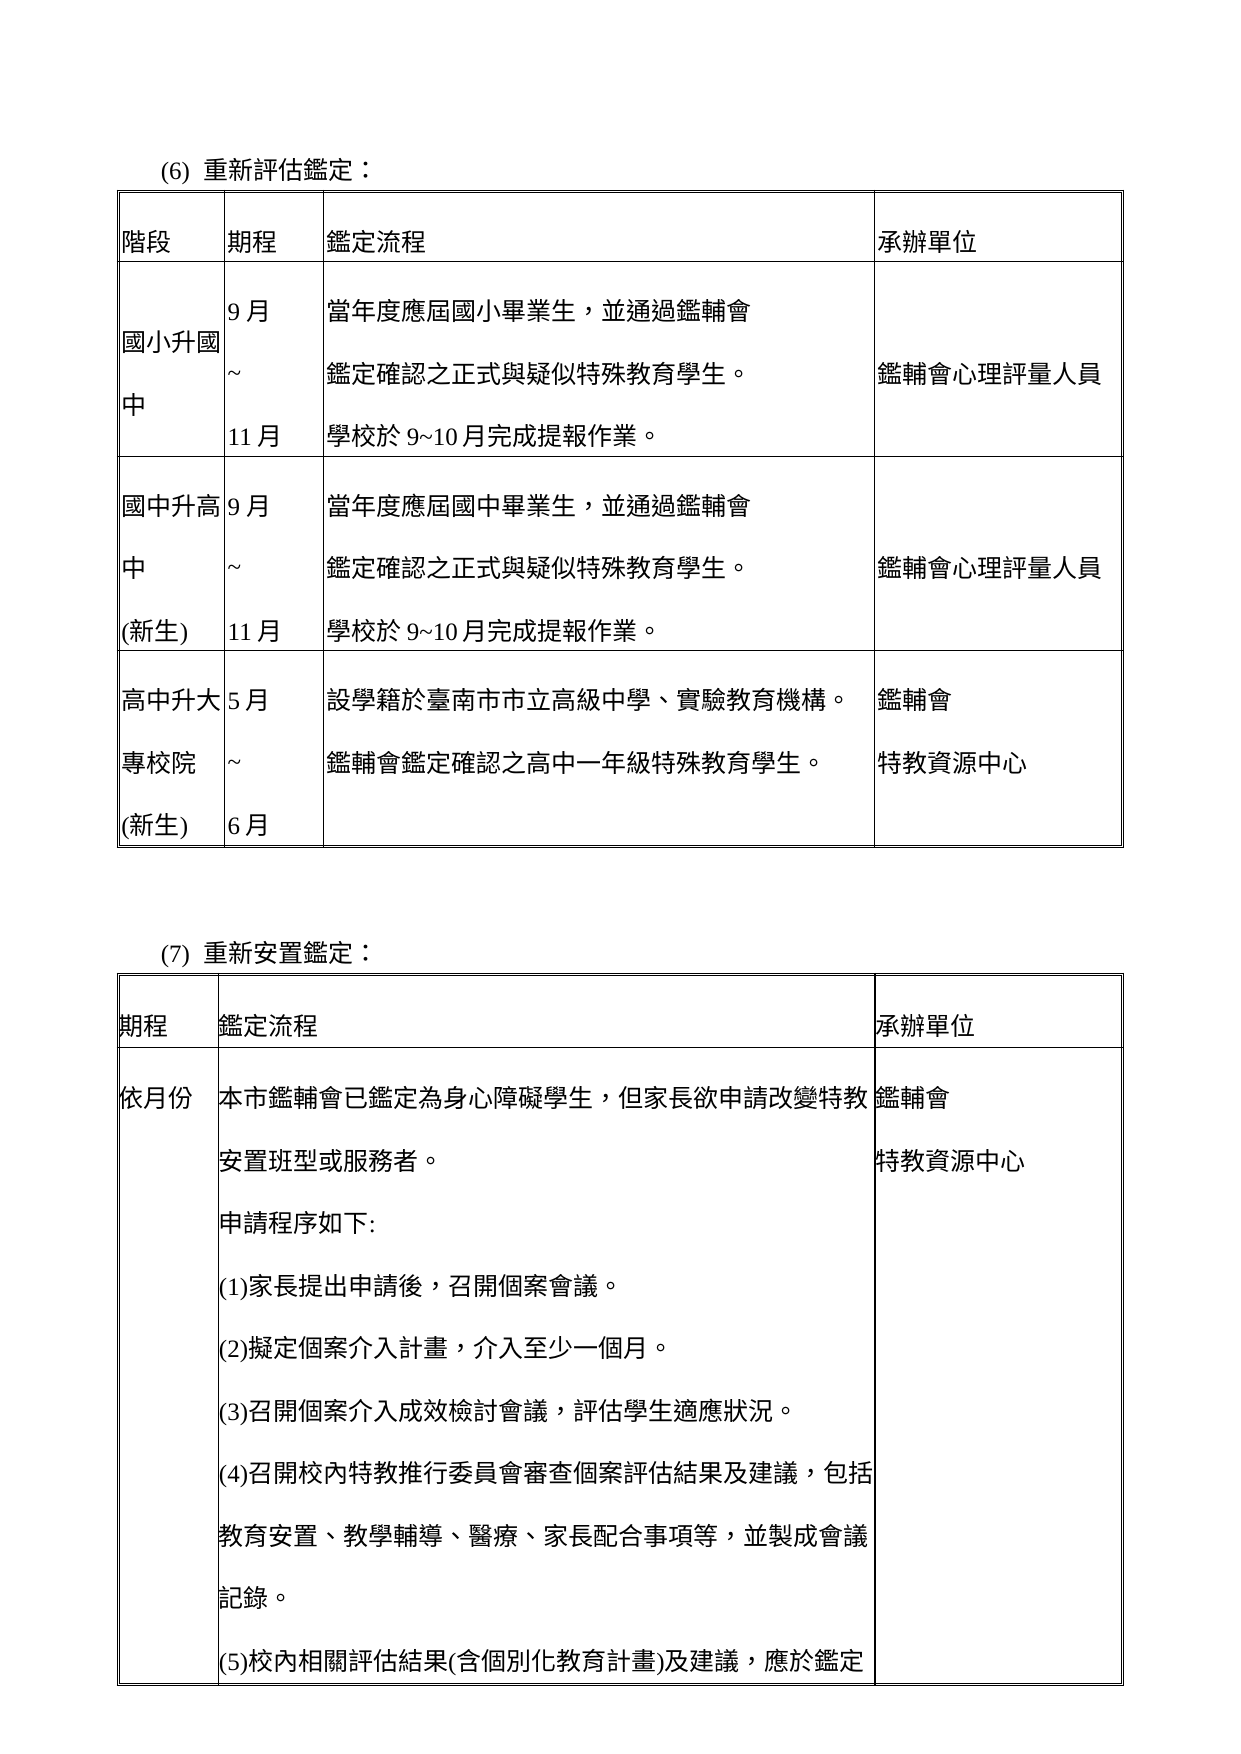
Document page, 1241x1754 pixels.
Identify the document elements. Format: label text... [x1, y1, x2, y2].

table_cell 依月份 [120, 1048, 218, 1682]
table_header 期程 [120, 976, 218, 1047]
table_cell 鑑輔會心理評量人員 [875, 262, 1121, 456]
table_cell 鑑輔會 特教資源中心 [875, 651, 1121, 844]
table_cell 國小升國中 [120, 262, 224, 456]
table_header 鑑定流程 [324, 193, 874, 261]
table_cell 設學籍於臺南市市立高級中學、實驗教育機構。 鑑輔會鑑定確認之高中一年級特殊教育學生。 [324, 651, 874, 844]
table_header 期程 [225, 193, 323, 261]
table_cell 本市鑑輔會已鑑定為身心障礙學生，但家長欲申請改變特教安置班型或服務者。 申請程序如下: (1)家長提出申請後，召開個案會議。 (2)擬定個案介入計畫，介入至少一個月。 (3)召開個案介入成效檢討會議，評估學生適應狀況。 (4)召開校內特教推行委員會審查個案評估結果及建議，包括教育安置、教學輔導、醫療、家長配合事項等，並製成會議記錄。 (5)校內相關評估結果(含個別化教育計畫)及建議，應於鑑定 [219, 1048, 874, 1682]
table_cell 9 月 ~ 11 月 [225, 262, 323, 456]
table_header 承辦單位 [875, 193, 1121, 261]
table_cell 9 月 ~ 11 月 [225, 457, 323, 650]
table_cell 國中升高中 (新生) [120, 457, 224, 650]
table_header 階段 [120, 193, 224, 261]
list 重新安置鑑定： [161, 910, 1122, 973]
table_cell 高中升大專校院 (新生) [120, 651, 224, 844]
table_cell 5月 ~ 6月 [225, 651, 323, 844]
list 重新評估鑑定： [161, 127, 1122, 189]
table_header 鑑定流程 [219, 976, 874, 1047]
table_cell 鑑輔會心理評量人員 [875, 457, 1121, 650]
table_cell 當年度應屆國小畢業生，並通過鑑輔會 鑑定確認之正式與疑似特殊教育學生。 學校於9~10月完成提報作業。 [324, 262, 874, 456]
table_header 承辦單位 [876, 976, 1121, 1047]
table_cell 當年度應屆國中畢業生，並通過鑑輔會 鑑定確認之正式與疑似特殊教育學生。 學校於9~10月完成提報作業。 [324, 457, 874, 650]
table_cell 鑑輔會 特教資源中心 [876, 1048, 1121, 1682]
